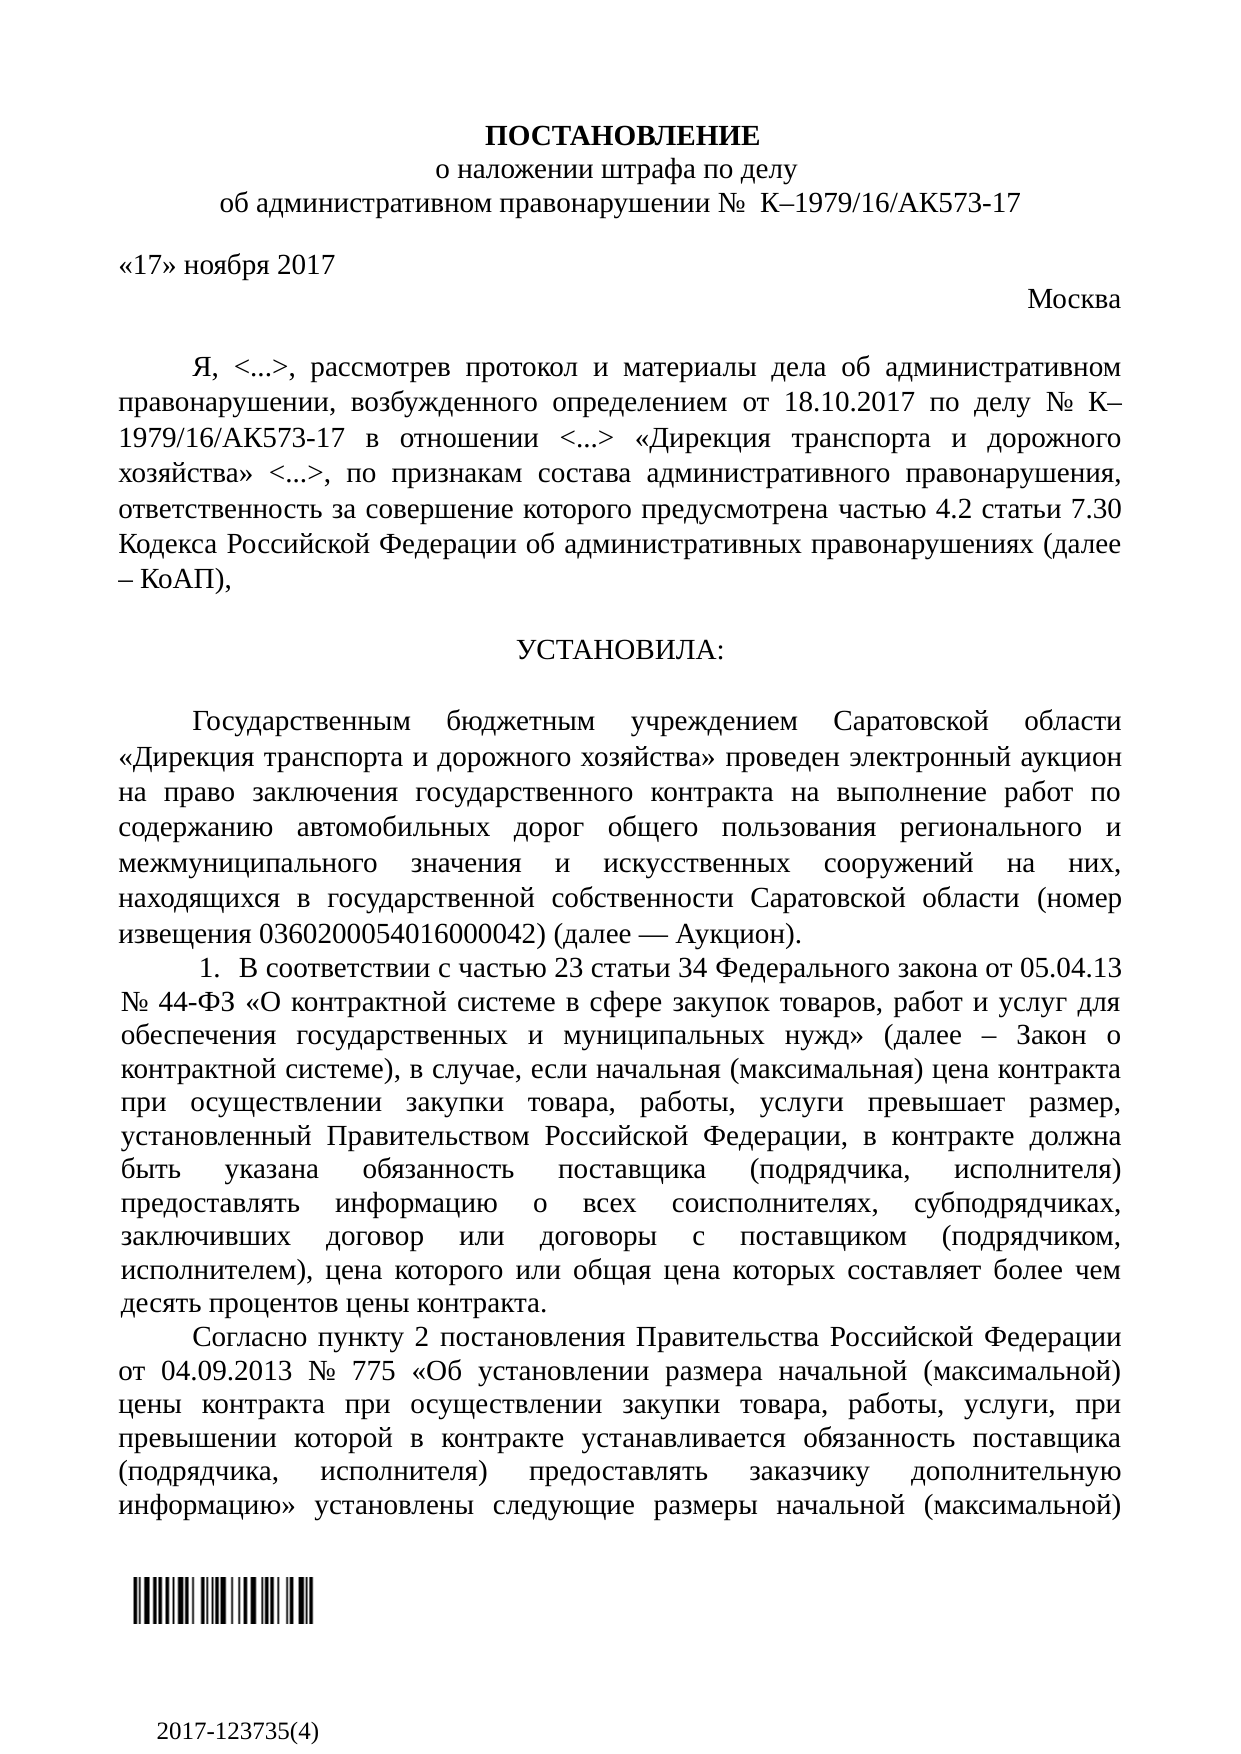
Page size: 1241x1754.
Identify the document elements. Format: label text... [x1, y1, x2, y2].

text Государственным бюджетным учреждением Саратовской области «Дирекция транспорта и дорожного хозяйства» проведен электронный аукцион на право заключения государственного контракта на выполнение работ по содержанию автомобильных дорог общего пользования регионального и межмуниципального значения и искусственных сооружений на них, находящихся в государственной собственности Саратовской области (номер извещения 0360200054016000042) (далее — Аукцион). [118, 702, 1122, 950]
text ПОСТАНОВЛЕНИЕ [117, 118, 1078, 152]
text Я, <...>, рассмотрев протокол и материалы дела об административном правонарушении, возбужденного определением от 18.10.2017 по делу № К–1979/16/АК573-17 в отношении <...> «Дирекция транспорта и дорожного хозяйства» <...>, по признакам состава административного правонарушения, ответственность за совершение которого предусмотрена частью 4.2 статьи 7.30 Кодекса Российской Федерации об административных правонарушениях (далее – КоАП), [118, 348, 1122, 596]
list В соответствии с частью 23 статьи 34 Федерального закона от 05.04.13 № 44-ФЗ «О контрактной системе в сфере закупок товаров, работ и услуг для обеспечения государственных и муниципальных нужд» (далее – Закон о контрактной системе), в случае, если начальная (максимальная) цена контракта при осуществлении закупки товара, работы, услуги превышает размер, установленный Правительством Российской Федерации, в контракте должна быть указана обязанность поставщика (подрядчика, исполнителя) предоставлять информацию о всех соисполнителях, субподрядчиках, заключивших договор или договоры с поставщиком (подрядчиком, исполнителем), цена которого или общая цена которых составляет более чем десять процентов цены контракта. [121, 950, 1122, 1319]
text Согласно пункту 2 постановления Правительства Российской Федерации от 04.09.2013 № 775 «Об установлении размера начальной (максимальной) цены контракта при осуществлении закупки товара, работы, услуги, при превышении которой в контракте устанавливается обязанность поставщика (подрядчика, исполнителя) предоставлять заказчику дополнительную информацию» установлены следующие размеры начальной (максимальной) [118, 1319, 1122, 1520]
text об административном правонарушении № К–1979/16/АК573-17 [118, 185, 1122, 219]
text УСТАНОВИЛА: [118, 631, 1122, 667]
picture [118, 1577, 331, 1624]
text Москва [118, 281, 1122, 314]
text о наложении штрафа по делу [118, 152, 1122, 185]
text «17» ноября 2017 [118, 247, 1122, 281]
